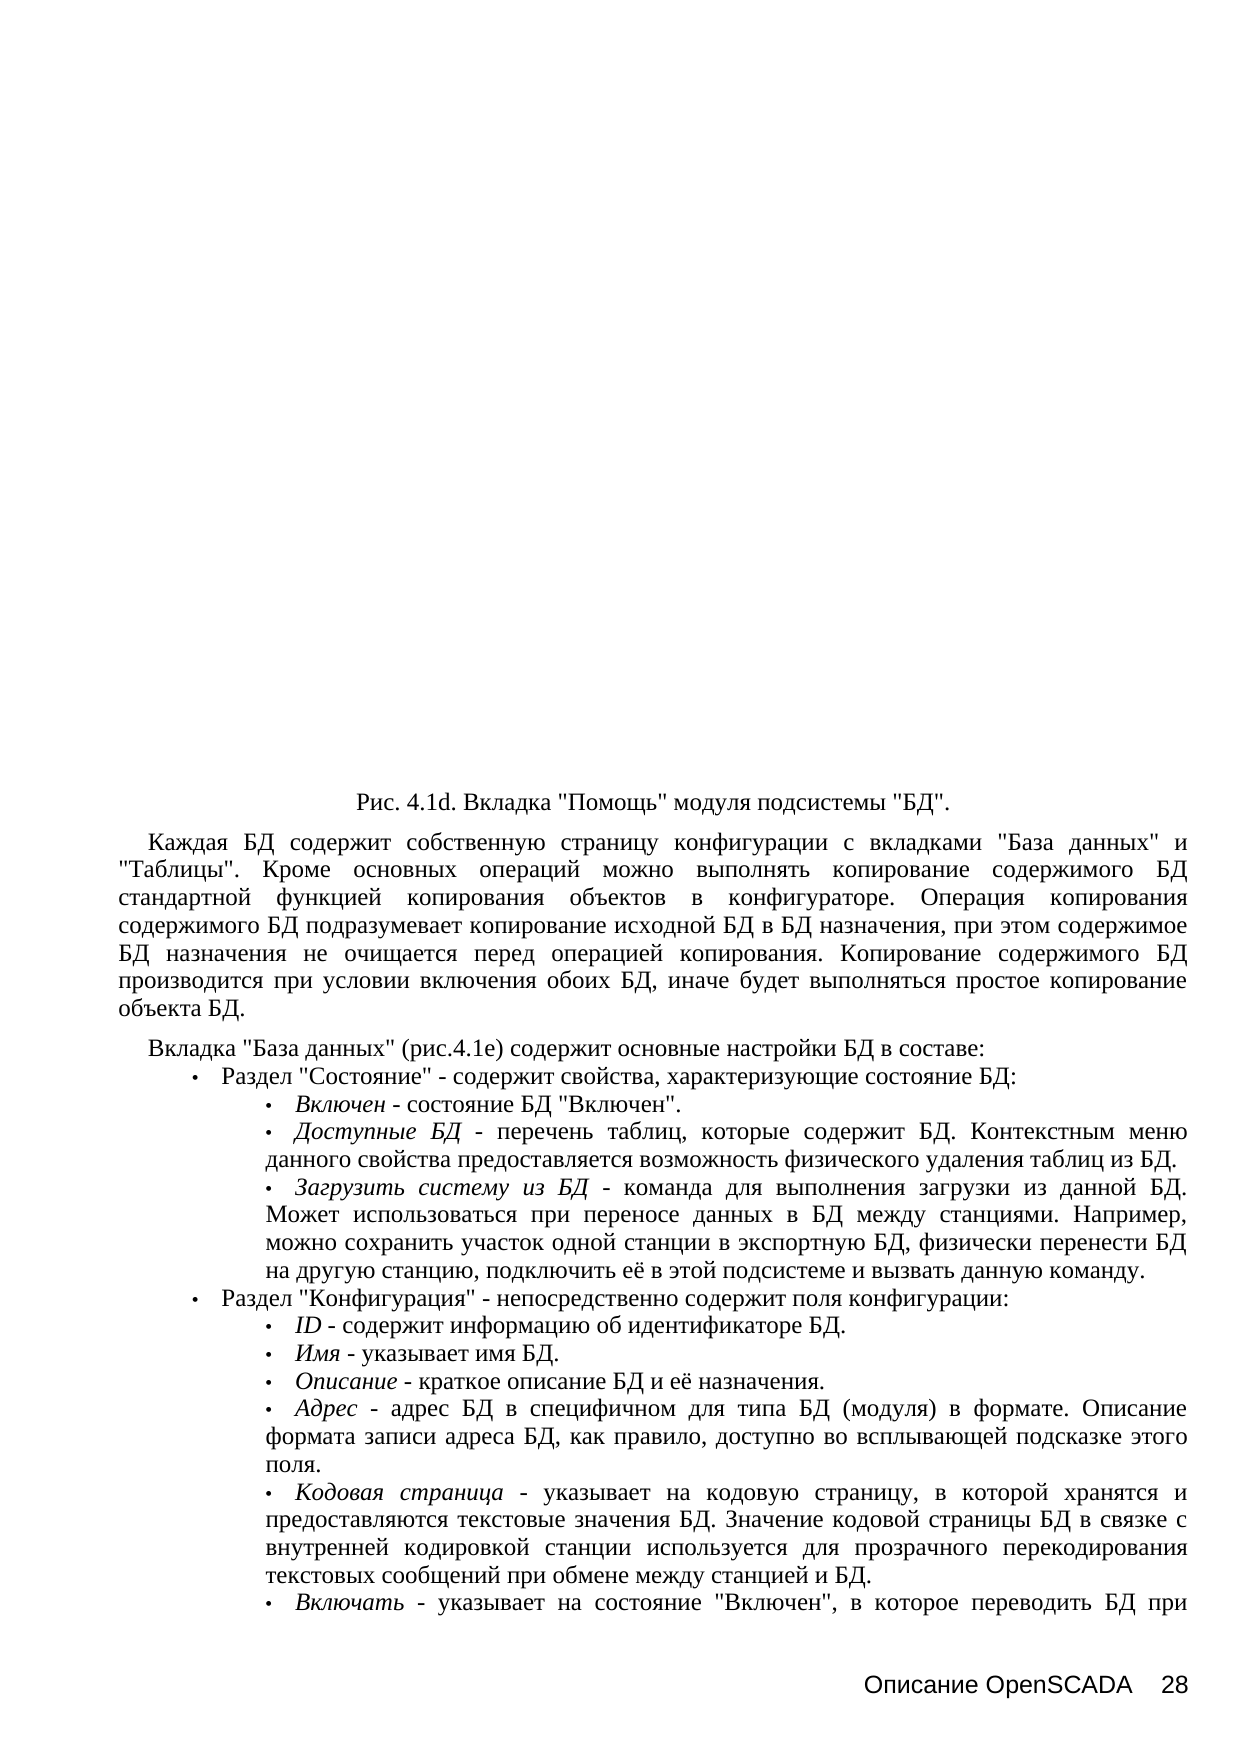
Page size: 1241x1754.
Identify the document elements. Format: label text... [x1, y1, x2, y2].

text Каждая БД содержит собственную страницу конфигурации с вкладками "База данных" и "Таблицы". Кроме основных операций можно выполнять копирование содержимого БД стандартной функцией копирования объектов в конфигураторе. Операция копирования содержимого БД подразумевает копирование исходной БД в БД назначения, при этом содержимое БД назначения не очищается перед операцией копирования. Копирование содержимого БД производится при условии включения обоих БД, иначе будет выполняться простое копирование объекта БД. [118, 828, 1188, 1022]
list Описание - краткое описание БД и её назначения. [236, 1367, 1188, 1394]
list Раздел "Состояние" - содержит свойства, характеризующие состояние БД: [162, 1062, 1188, 1090]
text Вкладка "База данных" (рис.4.1e) содержит основные настройки БД в составе: [118, 1034, 1188, 1062]
list Включать - указывает на состояние "Включен", в которое переводить БД при [236, 1588, 1188, 1616]
list Кодовая страница - указывает на кодовую страницу, в которой хранятся и предоставляются текстовые значения БД. Значение кодовой страницы БД в связке с внутренней кодировкой станции используется для прозрачного перекодирования текстовых сообщений при обмене между станцией и БД. [236, 1478, 1188, 1588]
list ID - содержит информацию об идентификаторе БД. [236, 1311, 1188, 1339]
list Загрузить систему из БД - команда для выполнения загрузки из данной БД. Может использоваться при переносе данных в БД между станциями. Например, можно сохранить участок одной станции в экспортную БД, физически перенести БД на другую станцию, подключить её в этой подсистеме и вызвать данную команду. [236, 1173, 1188, 1284]
text Рис. 4.1d. Вкладка "Помощь" модуля подсистемы "БД". [118, 75, 1188, 815]
list Доступные БД - перечень таблиц, которые содержит БД. Контекстным меню данного свойства предоставляется возможность физического удаления таблиц из БД. [236, 1117, 1188, 1173]
list Имя - указывает имя БД. [236, 1339, 1188, 1367]
list Адрес - адрес БД в специфичном для типа БД (модуля) в формате. Описание формата записи адреса БД, как правило, доступно во всплывающей подсказке этого поля. [236, 1394, 1188, 1478]
list Раздел "Конфигурация" - непосредственно содержит поля конфигурации: [162, 1284, 1188, 1311]
list Включен - состояние БД "Включен". [236, 1090, 1188, 1117]
